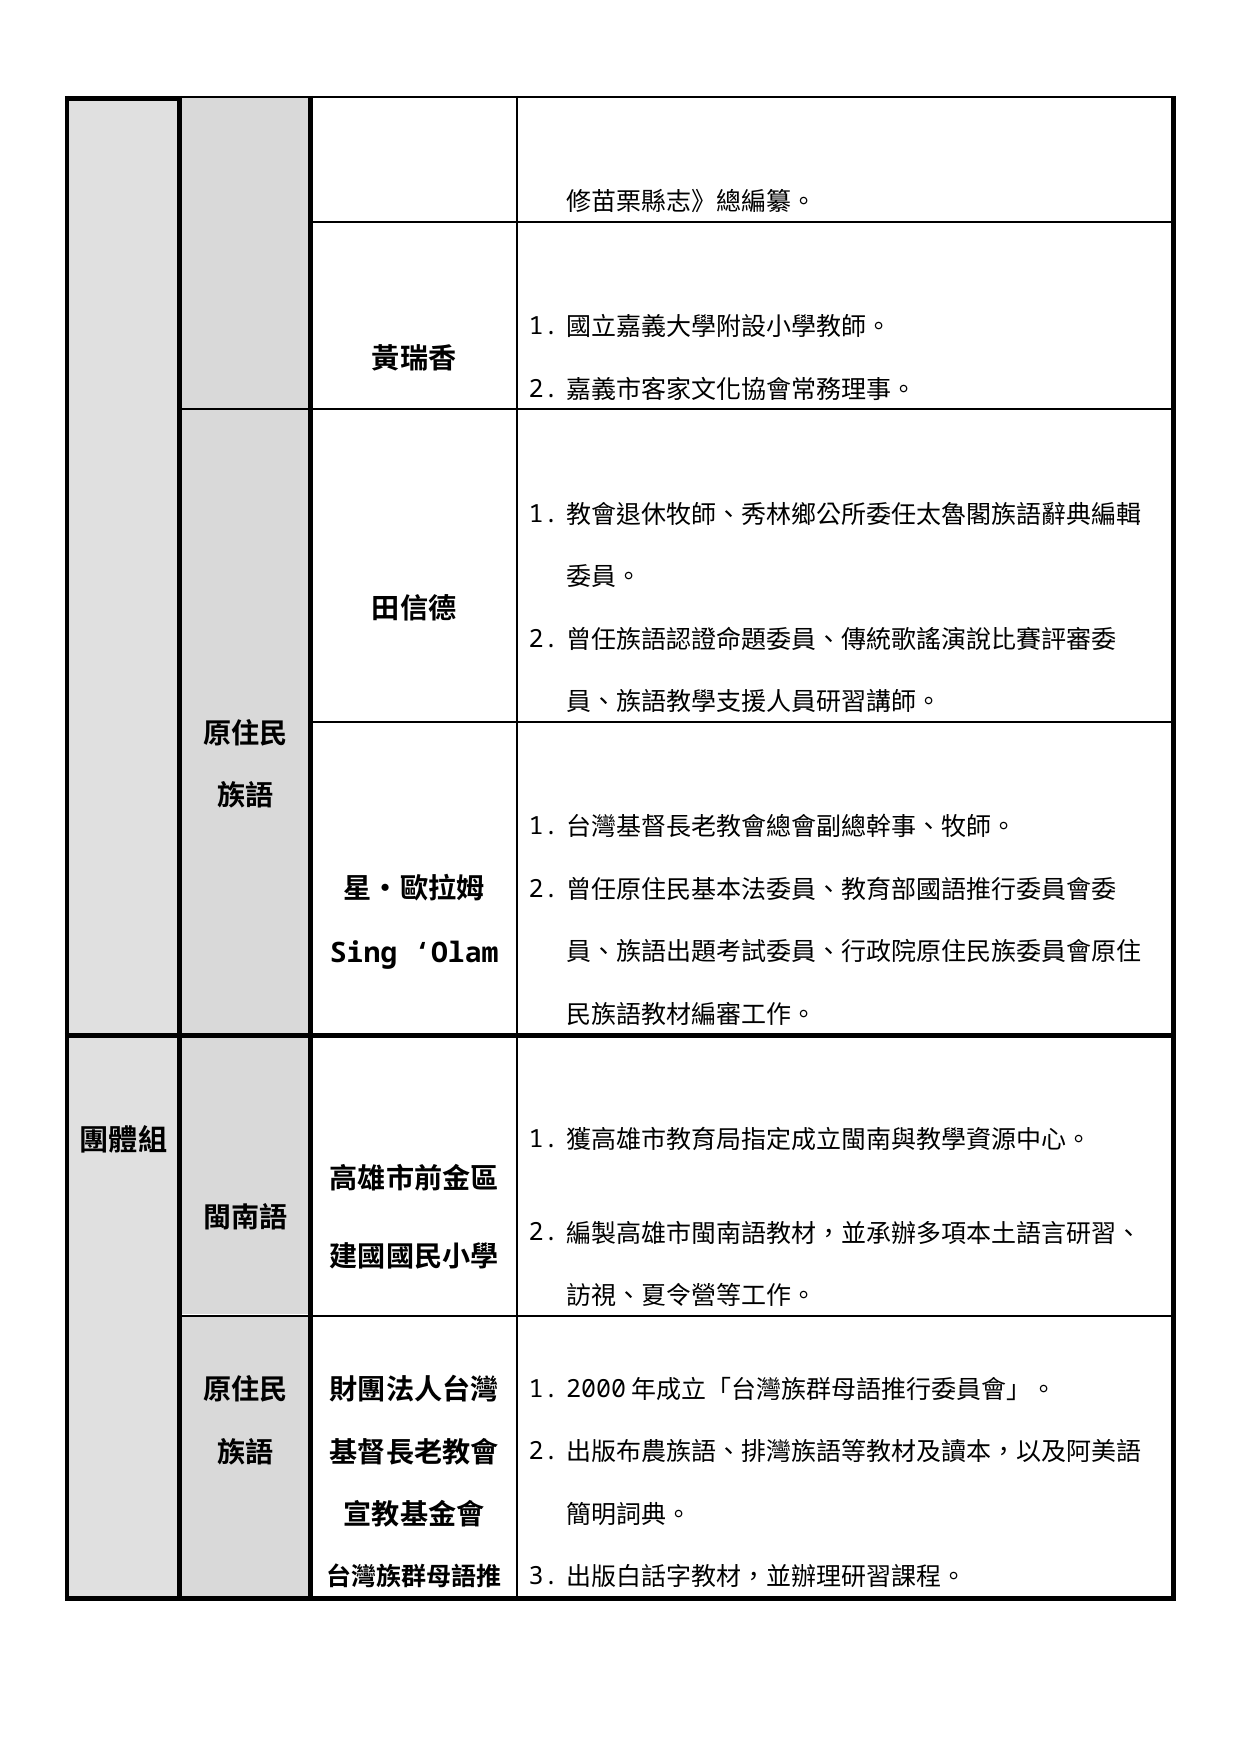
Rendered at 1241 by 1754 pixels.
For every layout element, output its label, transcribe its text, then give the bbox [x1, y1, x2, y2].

table_cell 教會退休牧師、秀林鄉公所委任太魯閣族語辭典編輯委員。 曾任族語認證命題委員、傳統歌謠演說比賽評審委員、族語教學支援人員研習講師。 [518, 410, 1171, 721]
table_cell 團體組 [69, 1038, 177, 1596]
table_cell 修苗栗縣志》總編纂。 [518, 98, 1171, 221]
table_cell 台灣基督長老教會總會副總幹事、牧師。 曾任原住民基本法委員、教育部國語推行委員會委員、族語出題考試委員、行政院原住民族委員會原住民族語教材編審工作。 [518, 723, 1171, 1033]
table_cell 黃瑞香 [313, 223, 516, 408]
table_cell 2000年成立「台灣族群母語推行委員會」。 出版布農族語、排灣族語等教材及讀本，以及阿美語簡明詞典。 出版白話字教材，並辦理研習課程。 [518, 1317, 1171, 1596]
table_cell 原住民族語 [182, 410, 308, 1033]
table_cell 田信德 [313, 410, 516, 721]
table_cell 獲高雄市教育局指定成立閩南與教學資源中心。 編製高雄市閩南語教材，並承辦多項本土語言研習、訪視、夏令營等工作。 [518, 1038, 1171, 1314]
table_cell 高雄市前金區 建國國民小學 [313, 1038, 516, 1314]
table_cell 原住民族語 [182, 1317, 308, 1596]
table_cell 財團法人台灣基督長老教會宣教基金會 台灣族群母語推 [313, 1317, 516, 1596]
table_cell 閩南語 [182, 1038, 308, 1314]
table_cell 星‧歐拉姆 Sing ‘Olam [313, 723, 516, 1033]
table_cell [69, 101, 177, 1033]
table_cell 國立嘉義大學附設小學教師。 嘉義市客家文化協會常務理事。 [518, 223, 1171, 408]
table_cell [182, 98, 308, 408]
table_cell [313, 98, 516, 221]
